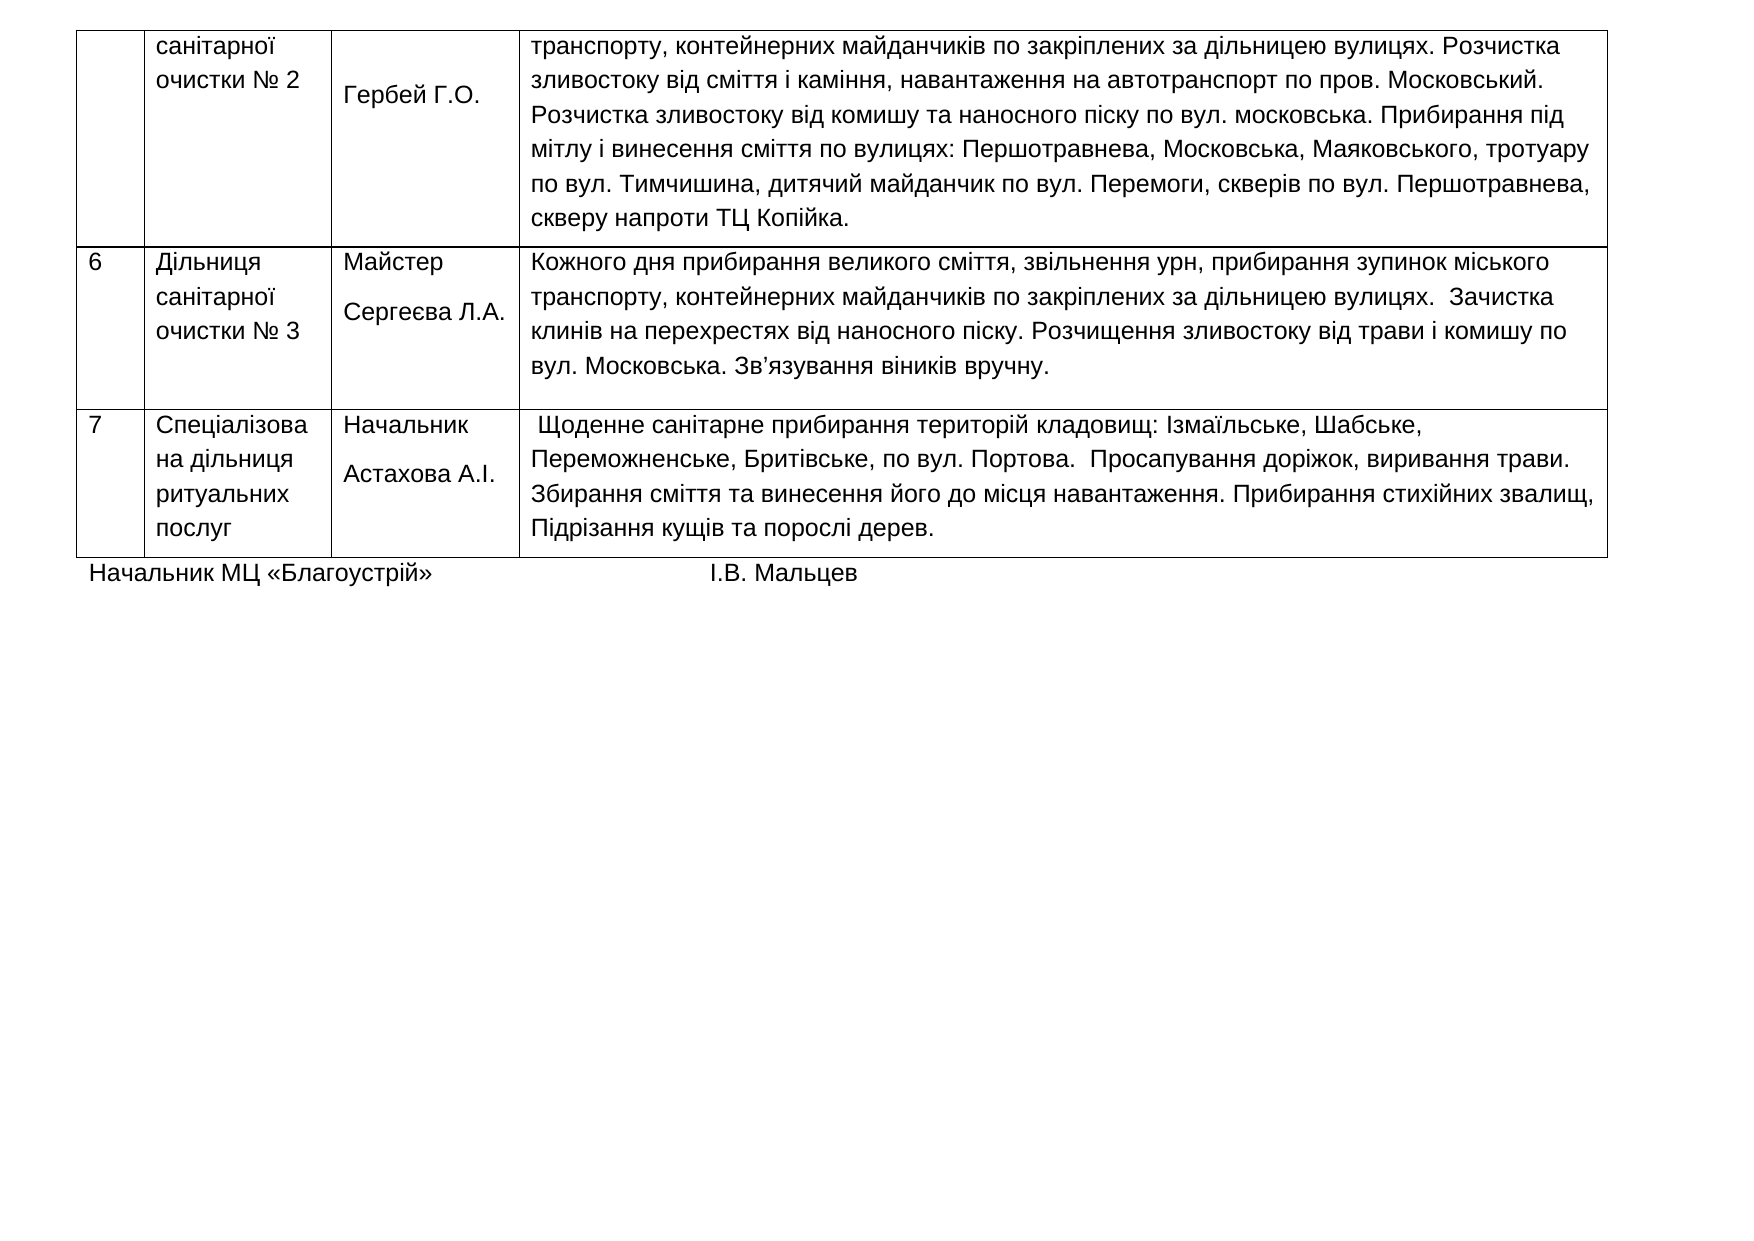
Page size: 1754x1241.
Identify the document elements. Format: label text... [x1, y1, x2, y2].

table_cell Кожного дня прибирання великого сміття, звільнення урн, прибирання зупинок міського транспорту, контейнерних майданчиків по закріплених за дільницею вулицях. Зачистка клинів на перехрестях від наносного піску. Розчищення зливостоку від трави і комишу по вул. Московська. Зв’язування віників вручну. [520, 248, 1607, 409]
table_cell Дільниця санітарної очистки № 3 [145, 248, 331, 409]
table_cell санітарної очистки № 2 [145, 31, 331, 246]
table_cell [77, 31, 144, 246]
text Начальник МЦ «Благоустрій» І.В. Мальцев [89, 558, 1695, 586]
table_cell 7 [77, 410, 144, 557]
table_cell транспорту, контейнерних майданчиків по закріплених за дільницею вулицях. Розчистка зливостоку від сміття і каміння, навантаження на автотранспорт по пров. Московський. Розчистка зливостоку від комишу та наносного піску по вул. московська. Прибирання під мітлу і винесення сміття по вулицях: Першотравнева, Московська, Маяковського, тротуару по вул. Тимчишина, дитячий майданчик по вул. Перемоги, скверів по вул. Першотравнева, скверу напроти ТЦ Копійка. [520, 31, 1607, 246]
table_cell Спеціалізована дільниця ритуальних послуг [145, 410, 331, 557]
table_cell Гербей Г.О. [332, 31, 519, 246]
table_cell Начальник Астахова А.І. [332, 410, 519, 557]
table_cell Майстер Сергеєва Л.А. [332, 248, 519, 409]
table_cell Щоденне санітарне прибирання територій кладовищ: Ізмаїльське, Шабське, Переможненське, Бритівське, по вул. Портова. Просапування доріжок, виривання трави. Збирання сміття та винесення його до місця навантаження. Прибирання стихійних звалищ, Підрізання кущів та порослі дерев. [520, 410, 1607, 557]
table_cell 6 [77, 248, 144, 409]
